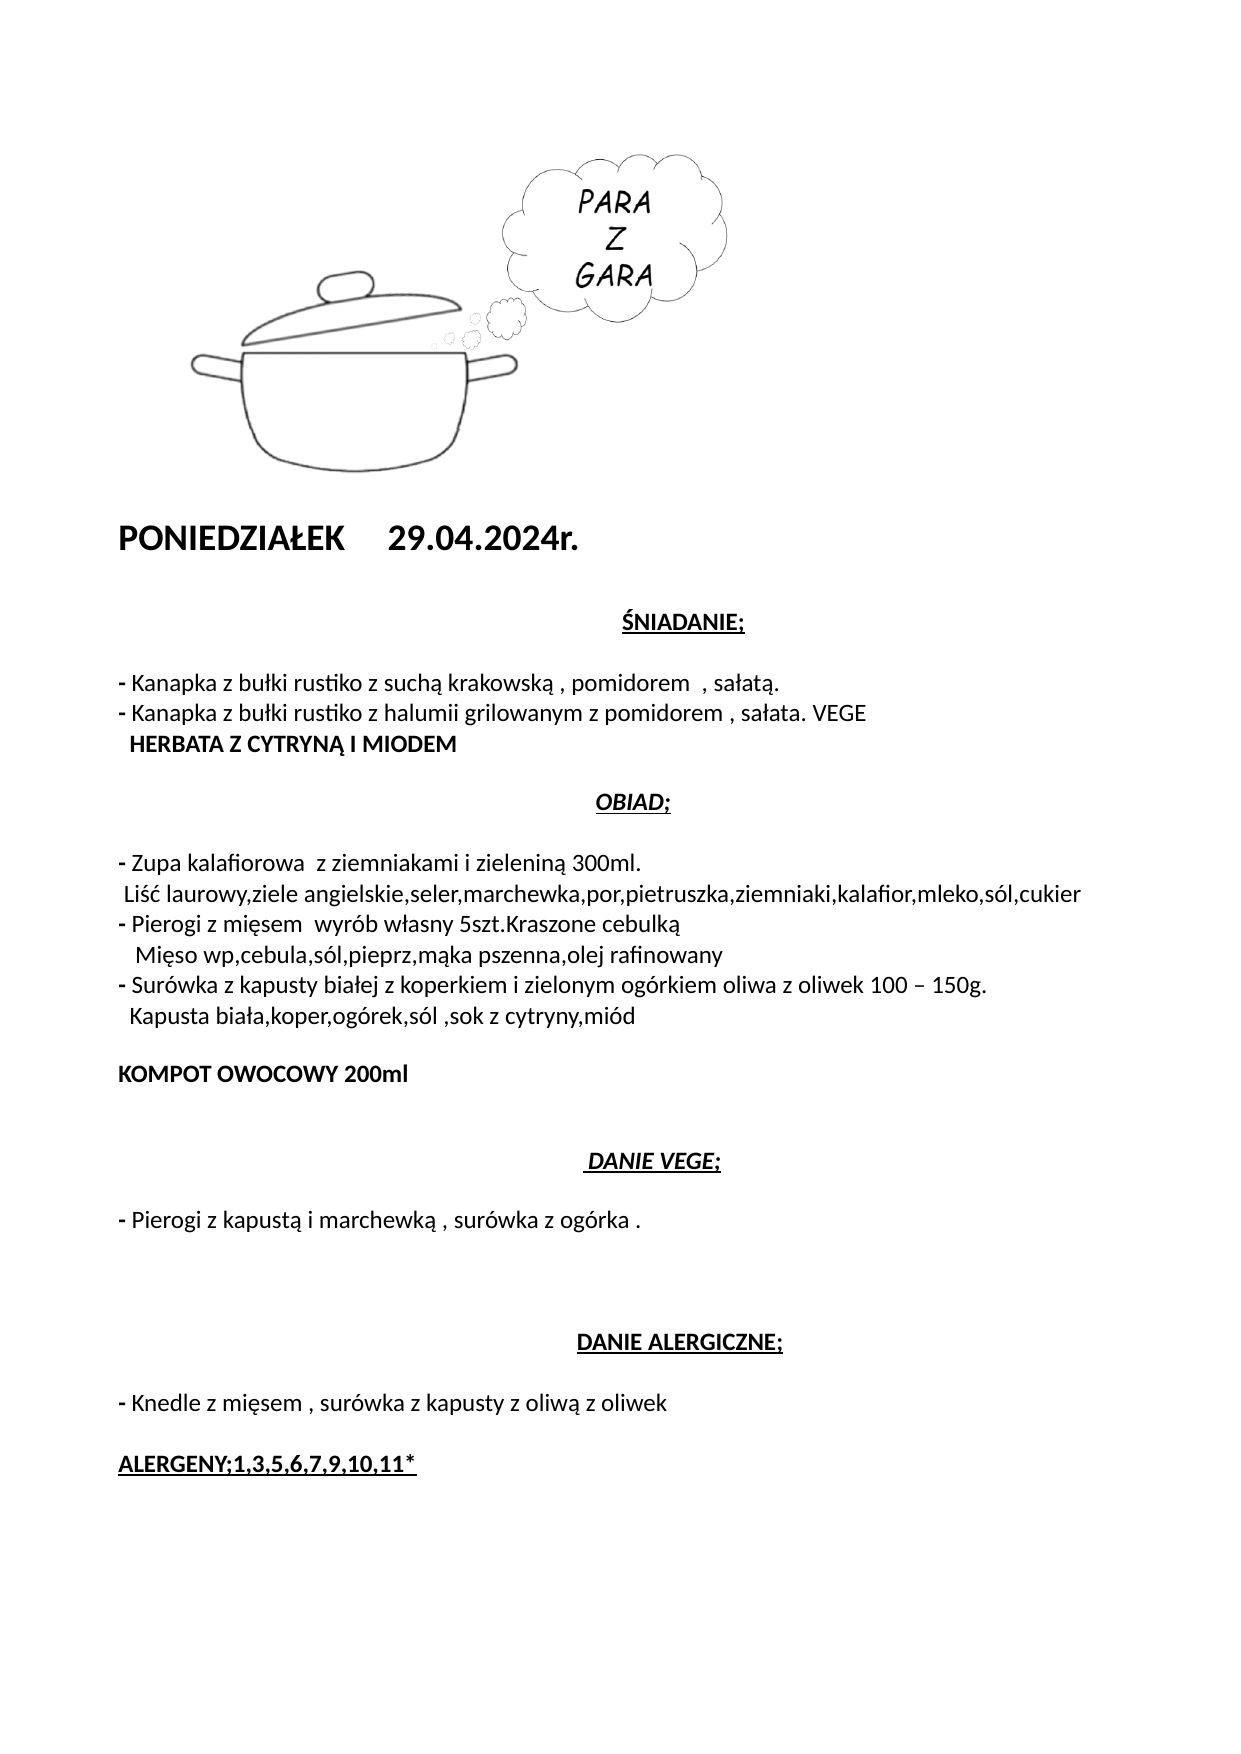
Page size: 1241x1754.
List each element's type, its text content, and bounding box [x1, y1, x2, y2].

text DANIE VEGE; [118, 1145, 1122, 1176]
text - Surówka z kapusty białej z koperkiem i zielonym ogórkiem oliwa z oliwek 100 – 150g. [118, 969, 1122, 1000]
text ŚNIADANIE; [118, 606, 1122, 636]
text Mięso wp,cebula,sól,pieprz,mąka pszenna,olej rafinowany [118, 939, 1122, 969]
text HERBATA Z CYTRYNĄ I MIODEM [118, 728, 1122, 758]
text - Zupa kalafiorowa z ziemniakami i zieleniną 300ml. [118, 847, 1122, 878]
text Kapusta biała,koper,ogórek,sól ,sok z cytryny,miód [118, 1000, 1122, 1031]
text - Pierogi z mięsem wyrób własny 5szt.Kraszone cebulką [118, 908, 1122, 939]
text KOMPOT OWOCOWY 200ml [118, 1059, 1122, 1089]
text ALERGENY;1,3,5,6,7,9,10,11* [118, 1448, 1122, 1478]
text - Pierogi z kapustą i marchewką , surówka z ogórka . [118, 1204, 1122, 1234]
text OBIAD; [118, 786, 1122, 817]
text Liść laurowy,ziele angielskie,seler,marchewka,por,pietruszka,ziemniaki,kalafior,mleko,sól,cukier [118, 878, 1122, 908]
text DANIE ALERGICZNE; [118, 1326, 1122, 1356]
text - Kanapka z bułki rustiko z halumii grilowanym z pomidorem , sałata. VEGE [118, 697, 1122, 728]
text PONIEDZIAŁEK 29.04.2024r. [118, 514, 1122, 560]
text - Knedle z mięsem , surówka z kapusty z oliwą z oliwek [118, 1387, 1122, 1417]
text - Kanapka z bułki rustiko z suchą krakowską , pomidorem , sałatą. [118, 667, 1122, 697]
